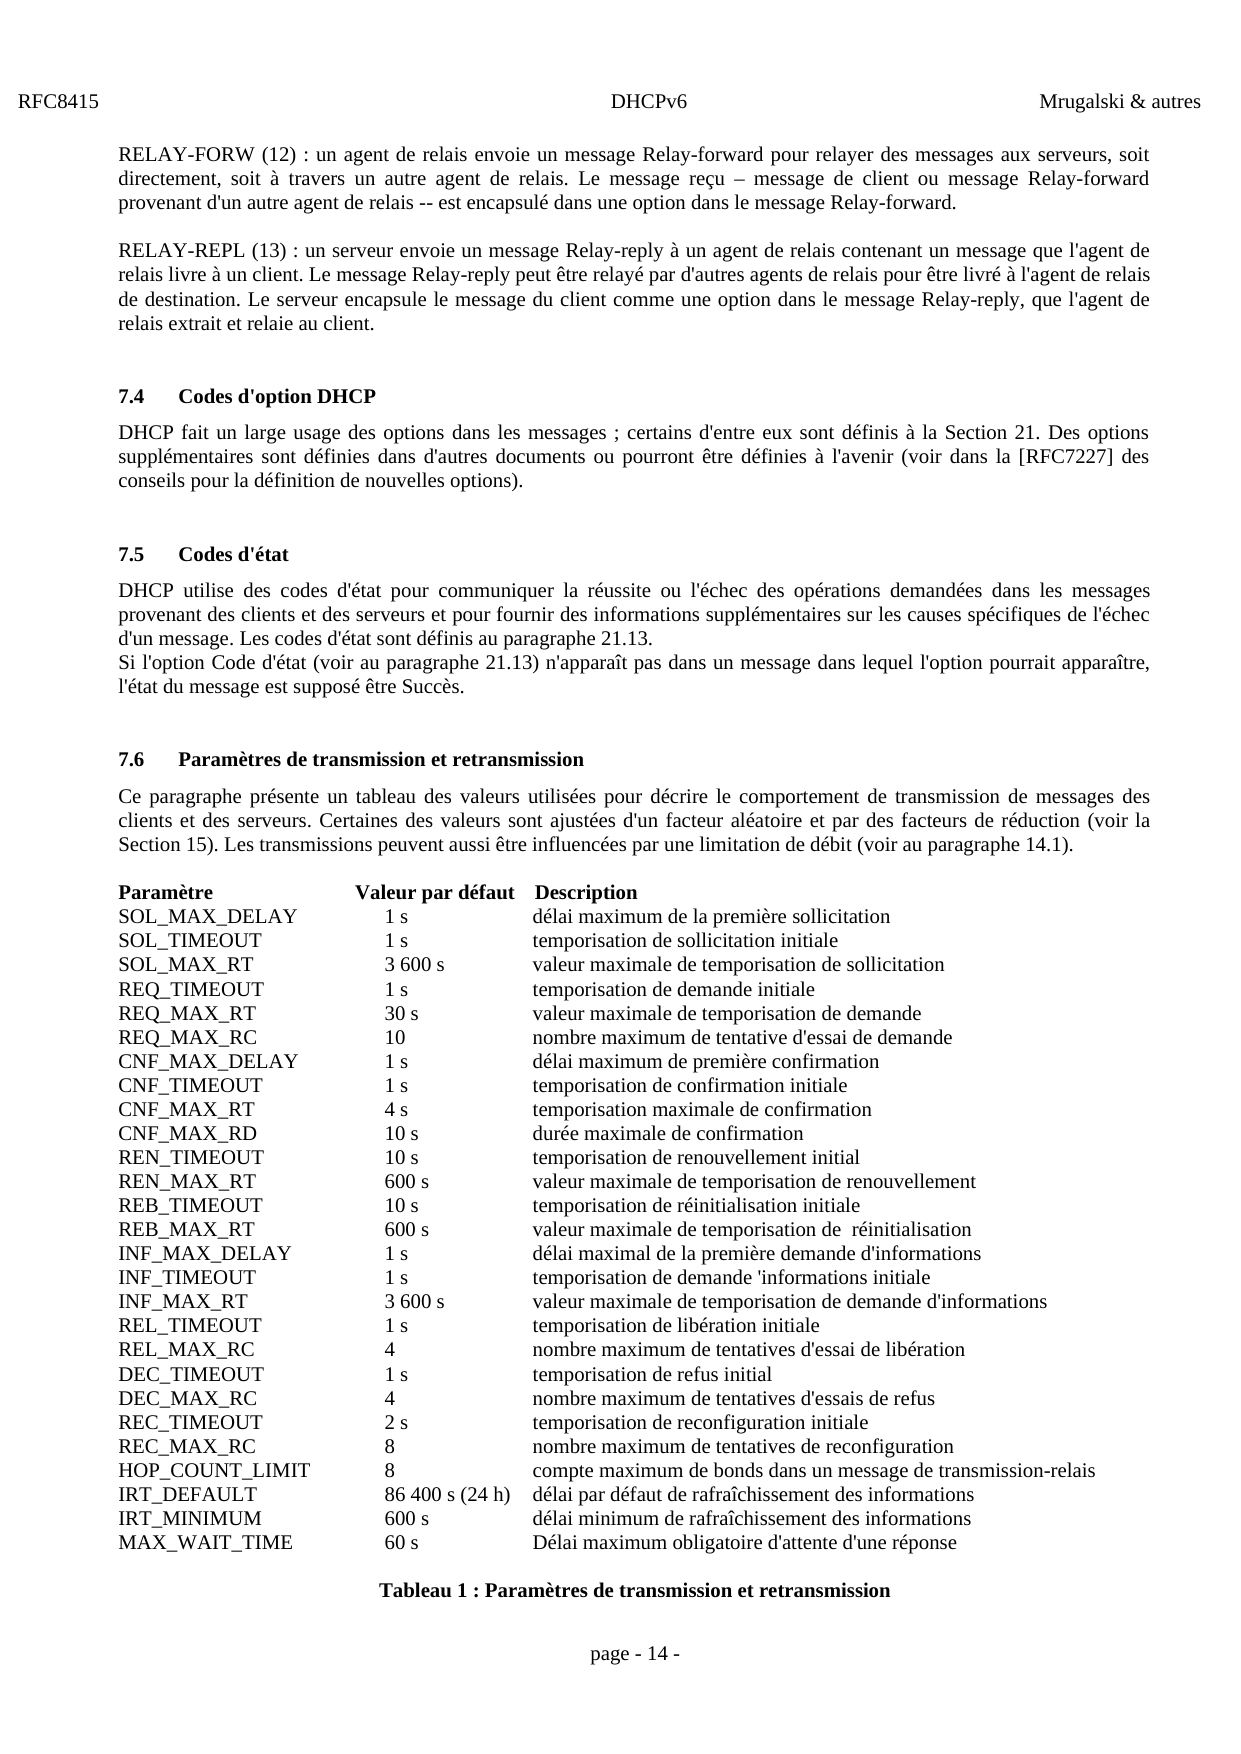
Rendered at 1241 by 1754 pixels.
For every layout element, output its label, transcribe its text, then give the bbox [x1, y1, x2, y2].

text INF_MAX_DELAY 1 s délai maximal de la première demande d'informations [118, 1241, 1152, 1265]
text Si l'option Code d'état (voir au paragraphe 21.13) n'apparaît pas dans un message dans lequel l'option pourrait apparaître, l'état du message est supposé être Succès. [118, 650, 1152, 698]
text IRT_MINIMUM 600 s délai minimum de rafraîchissement des informations [118, 1506, 1152, 1530]
text REB_MAX_RT 600 s valeur maximale de temporisation de réinitialisation [118, 1217, 1152, 1241]
text REL_TIMEOUT 1 s temporisation de libération initiale [118, 1313, 1152, 1337]
text Ce paragraphe présente un tableau des valeurs utilisées pour décrire le comportement de transmission de messages des clients et des serveurs. Certaines des valeurs sont ajustées d'un facteur aléatoire et par des facteurs de réduction (voir la Section 15). Les transmissions peuvent aussi être influencées par une limitation de débit (voir au paragraphe 14.1). [118, 784, 1152, 856]
text DEC_TIMEOUT 1 s temporisation de refus initial [118, 1361, 1152, 1386]
subtitle 7.5 Codes d'état [118, 541, 1152, 566]
text INF_TIMEOUT 1 s temporisation de demande 'informations initiale [118, 1265, 1152, 1289]
text REQ_MAX_RT 30 s valeur maximale de temporisation de demande [118, 1001, 1152, 1024]
text SOL_MAX_RT 3 600 s valeur maximale de temporisation de sollicitation [118, 952, 1152, 976]
text REC_MAX_RC 8 nombre maximum de tentatives de reconfiguration [118, 1434, 1152, 1458]
text CNF_TIMEOUT 1 s temporisation de confirmation initiale [118, 1073, 1152, 1097]
text REN_TIMEOUT 10 s temporisation de renouvellement initial [118, 1145, 1152, 1169]
text REN_MAX_RT 600 s valeur maximale de temporisation de renouvellement [118, 1169, 1152, 1193]
text MAX_WAIT_TIME 60 s Délai maximum obligatoire d'attente d'une réponse [118, 1530, 1152, 1554]
subtitle Tableau 1 : Paramètres de transmission et retransmission [118, 1578, 1152, 1602]
text INF_MAX_RT 3 600 s valeur maximale de temporisation de demande d'informations [118, 1289, 1152, 1313]
text Paramètre Valeur par défaut Description [118, 880, 1152, 904]
text REQ_TIMEOUT 1 s temporisation de demande initiale [118, 976, 1152, 1001]
text CNF_MAX_DELAY 1 s délai maximum de première confirmation [118, 1049, 1152, 1073]
text SOL_TIMEOUT 1 s temporisation de sollicitation initiale [118, 928, 1152, 952]
text IRT_DEFAULT 86 400 s (24 h) délai par défaut de rafraîchissement des informations [118, 1482, 1152, 1506]
text RELAY-FORW (12) : un agent de relais envoie un message Relay-forward pour relayer des messages aux serveurs, soit directement, soit à travers un autre agent de relais. Le message reçu – message de client ou message Relay-forward provenant d'un autre agent de relais -- est encapsulé dans une option dans le message Relay-forward. [118, 142, 1152, 214]
text RELAY-REPL (13) : un serveur envoie un message Relay-reply à un agent de relais contenant un message que l'agent de relais livre à un client. Le message Relay-reply peut être relayé par d'autres agents de relais pour être livré à l'agent de relais de destination. Le serveur encapsule le message du client comme une option dans le message Relay-reply, que l'agent de relais extrait et relaie au client. [118, 238, 1152, 334]
text REL_MAX_RC 4 nombre maximum de tentatives d'essai de libération [118, 1337, 1152, 1361]
text DHCP fait un large usage des options dans les messages ; certains d'entre eux sont définis à la Section 21. Des options supplémentaires sont définies dans d'autres documents ou pourront être définies à l'avenir (voir dans la [RFC7227] des conseils pour la définition de nouvelles options). [118, 420, 1152, 492]
text CNF_MAX_RT 4 s temporisation maximale de confirmation [118, 1097, 1152, 1121]
text REC_TIMEOUT 2 s temporisation de reconfiguration initiale [118, 1409, 1152, 1434]
text REQ_MAX_RC 10 nombre maximum de tentative d'essai de demande [118, 1024, 1152, 1049]
text HOP_COUNT_LIMIT 8 compte maximum de bonds dans un message de transmission-relais [118, 1458, 1152, 1482]
text CNF_MAX_RD 10 s durée maximale de confirmation [118, 1121, 1152, 1145]
text REB_TIMEOUT 10 s temporisation de réinitialisation initiale [118, 1193, 1152, 1217]
subtitle 7.6 Paramètres de transmission et retransmission [118, 747, 1152, 771]
text DHCP utilise des codes d'état pour communiquer la réussite ou l'échec des opérations demandées dans les messages provenant des clients et des serveurs et pour fournir des informations supplémentaires sur les causes spécifiques de l'échec d'un message. Les codes d'état sont définis au paragraphe 21.13. [118, 578, 1152, 650]
subtitle 7.4 Codes d'option DHCP [118, 384, 1152, 408]
text DEC_MAX_RC 4 nombre maximum de tentatives d'essais de refus [118, 1386, 1152, 1409]
text SOL_MAX_DELAY 1 s délai maximum de la première sollicitation [118, 904, 1152, 928]
